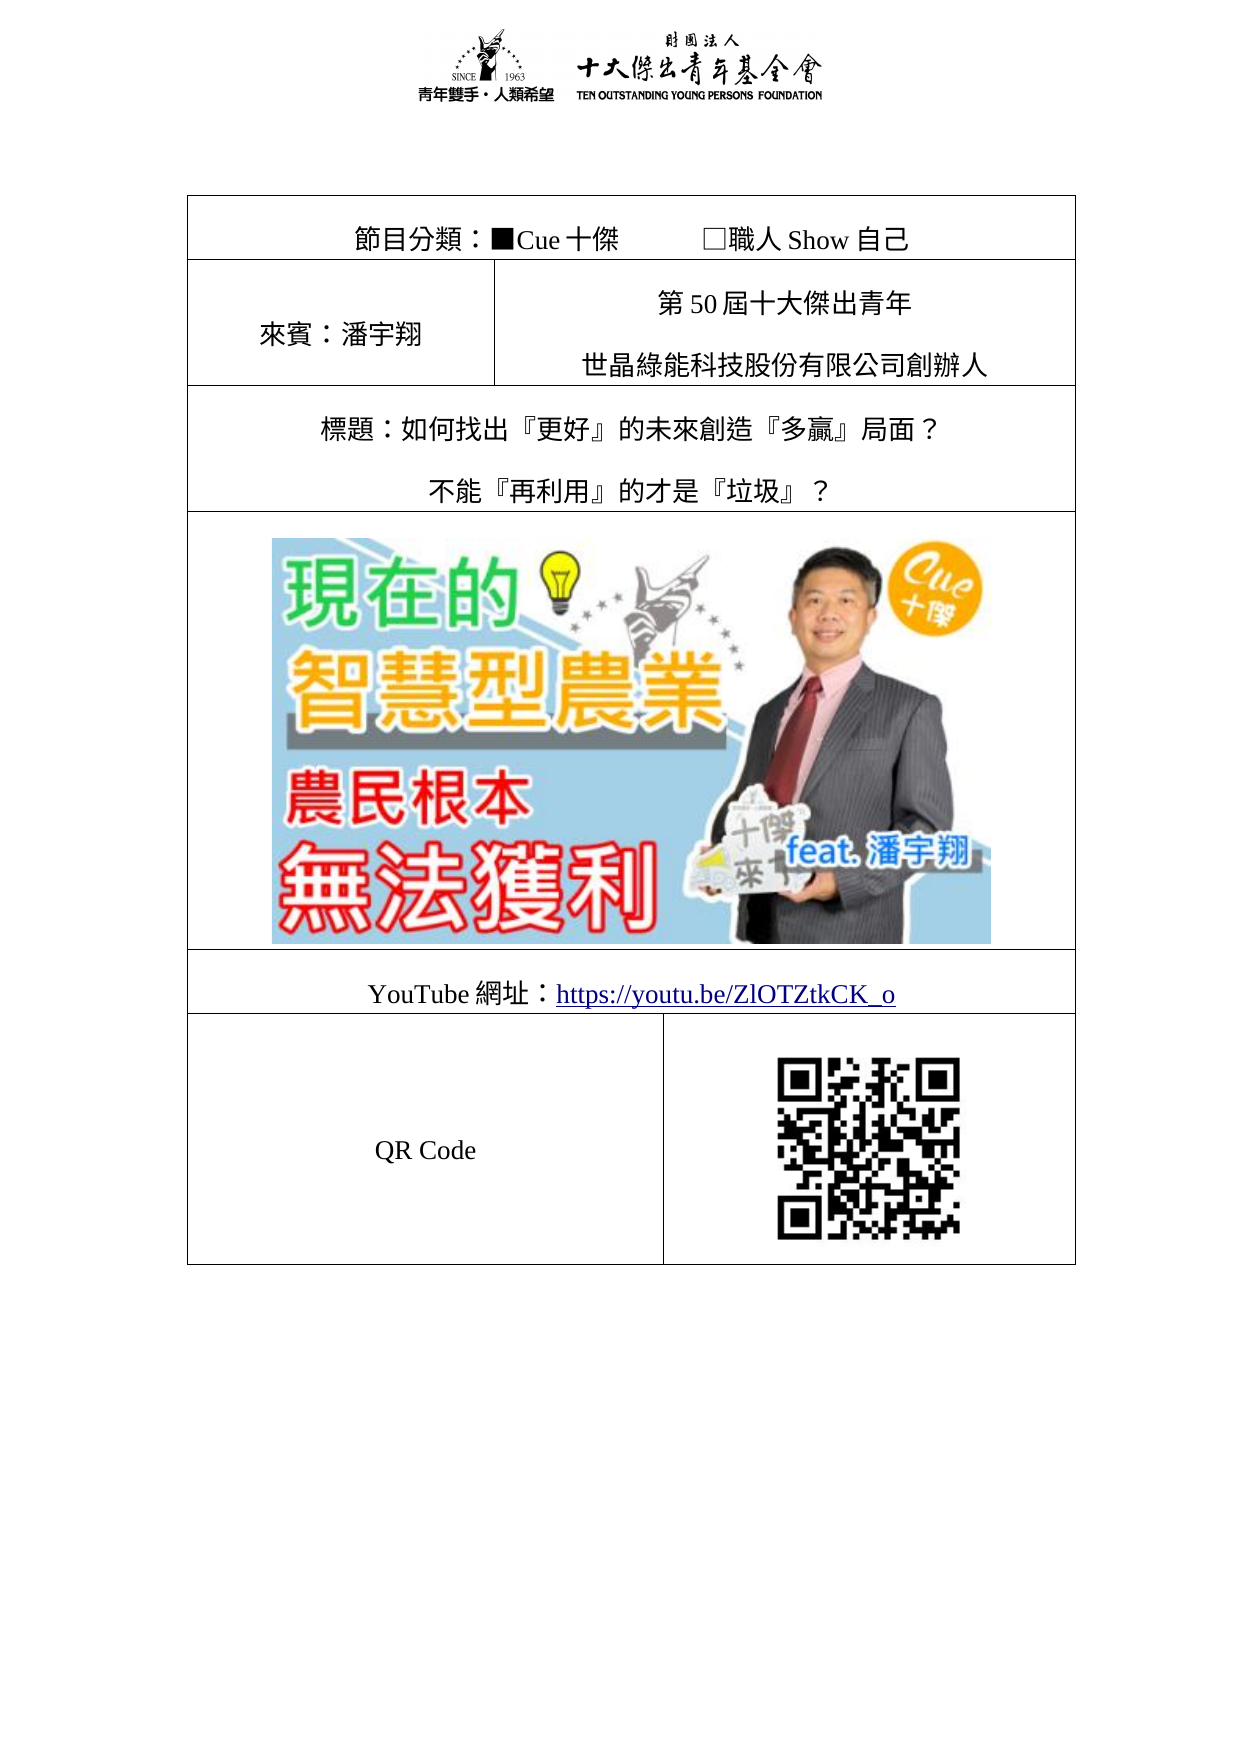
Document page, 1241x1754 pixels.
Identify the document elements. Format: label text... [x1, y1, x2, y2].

table_header 節目分類：■Cue十傑 □職人Show自己 [188, 196, 1075, 259]
table_cell [664, 1014, 1075, 1264]
table_cell YouTube網址：https://youtu.be/ZlOTZtkCK_o [188, 950, 1075, 1013]
table_cell QR Code [188, 1014, 663, 1264]
table_cell 標題：如何找出『更好』的未來創造『多贏』局面？ 不能『再利用』的才是『垃圾』？ [188, 386, 1075, 511]
table_cell [188, 512, 1075, 949]
table_cell 第50屆十大傑出青年 世晶綠能科技股份有限公司創辦人 [495, 260, 1075, 385]
table_cell 來賓：潘宇翔 [188, 260, 494, 385]
